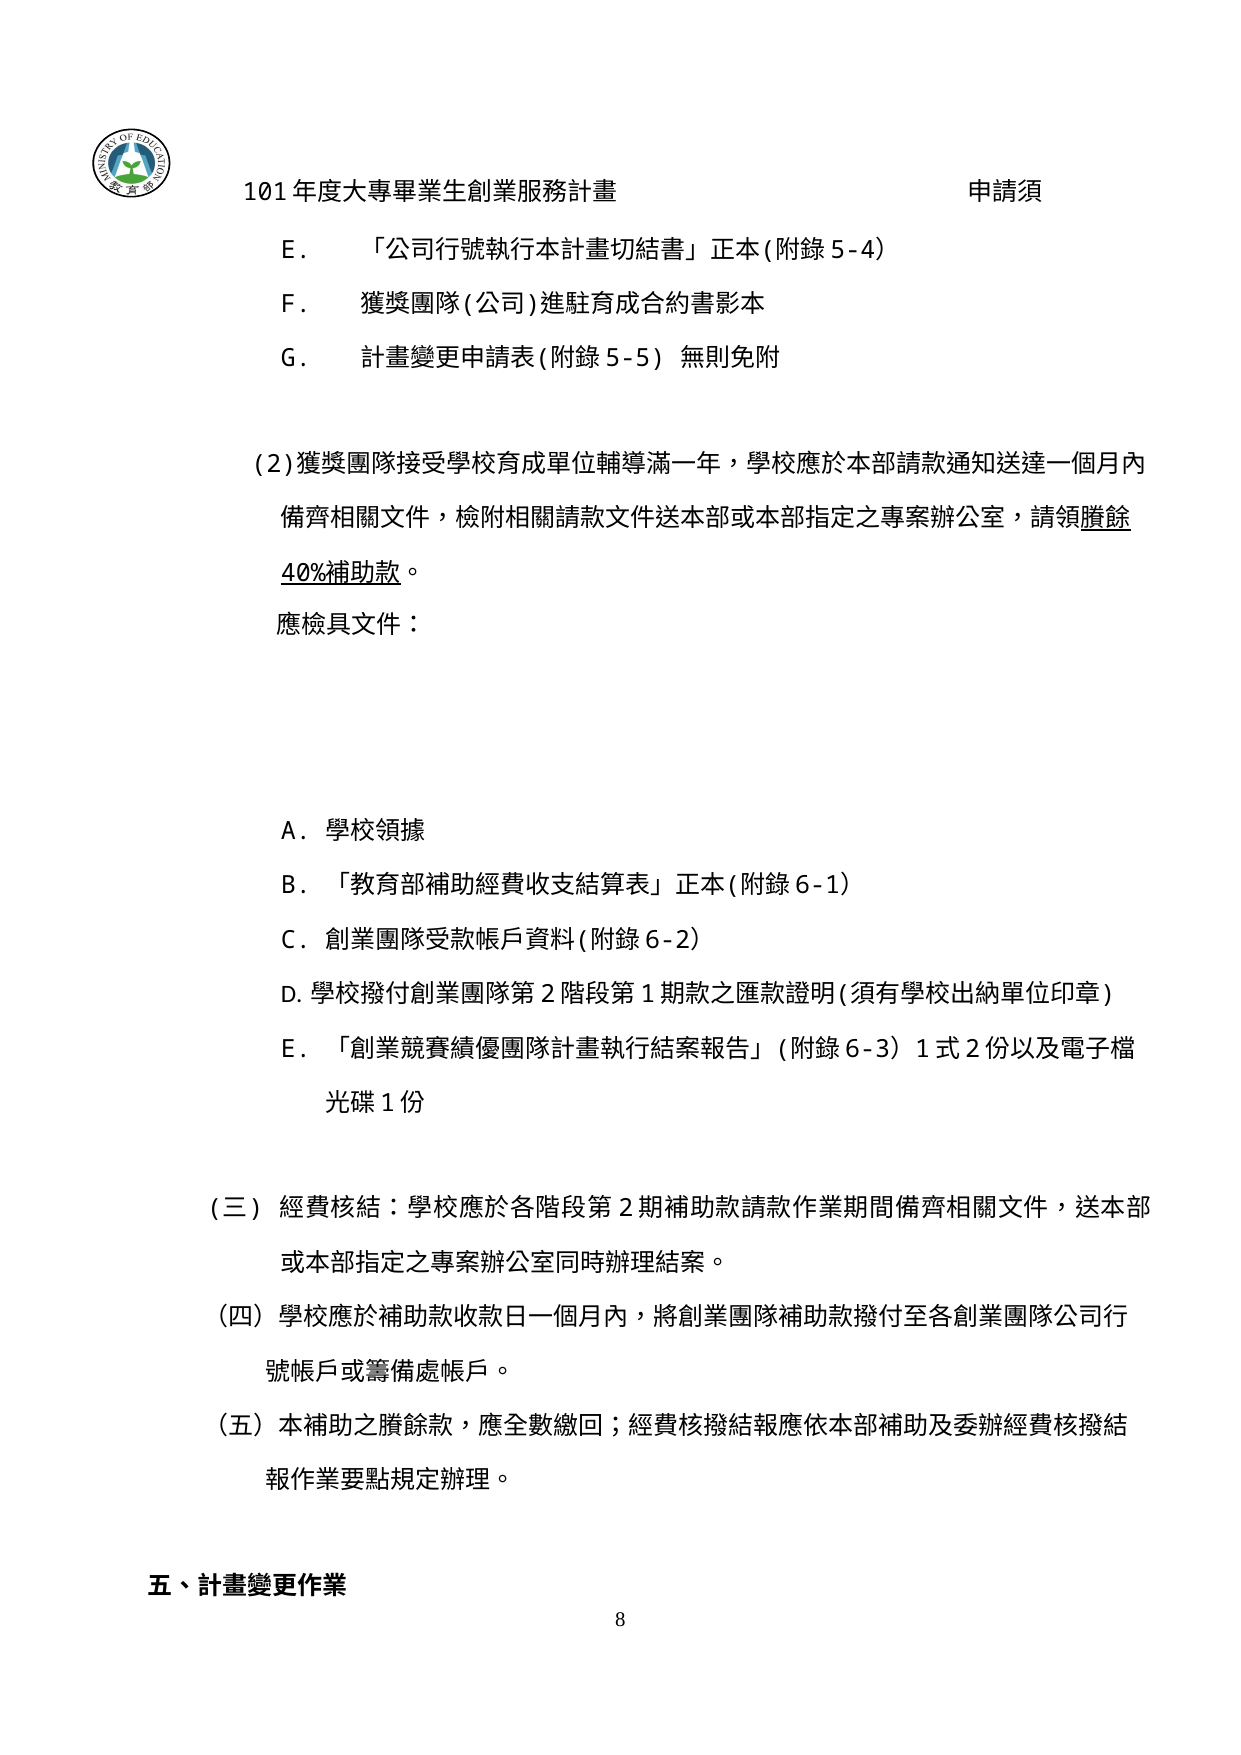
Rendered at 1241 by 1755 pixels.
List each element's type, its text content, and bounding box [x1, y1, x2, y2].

list 獲獎團隊(公司)進駐育成合約書影本 [281, 283, 1152, 320]
text 五、計畫變更作業 [89, 1565, 1152, 1601]
list 計畫變更申請表(附錄5-5) 無則免附 [281, 338, 1152, 374]
text （四）學校應於補助款收款日一個月內，將創業團隊補助款撥付至各創業團隊公司行號帳戶或籌備處帳戶。 [203, 1297, 1152, 1387]
list 「公司行號執行本計畫切結書」正本(附錄5-4） [281, 190, 1152, 265]
list 「創業競賽績優團隊計畫執行結案報告」(附錄6-3）1式2份以及電子檔光碟1份 [281, 1028, 1152, 1119]
list 學校領據 [281, 811, 1152, 847]
text (三) 經費核結：學校應於各階段第2期補助款請款作業期間備齊相關文件，送本部或本部指定之專案辦公室同時辦理結案。 [207, 1188, 1152, 1278]
text 應檢具文件： [276, 606, 1152, 641]
text （五）本補助之賸餘款，應全數繳回；經費核撥結報應依本部補助及委辦經費核撥結報作業要點規定辦理。 [203, 1405, 1152, 1496]
list 「教育部補助經費收支結算表」正本(附錄6-1） [281, 865, 1152, 901]
list 學校撥付創業團隊第2階段第1期款之匯款證明(須有學校出納單位印章) [281, 974, 1152, 1010]
list 創業團隊受款帳戶資料(附錄6-2） [281, 919, 1152, 956]
text (2)獲獎團隊接受學校育成單位輔導滿一年，學校應於本部請款通知送達一個月內備齊相關文件，檢附相關請款文件送本部或本部指定之專案辦公室，請領賸餘40%補助款。 [251, 443, 1152, 588]
